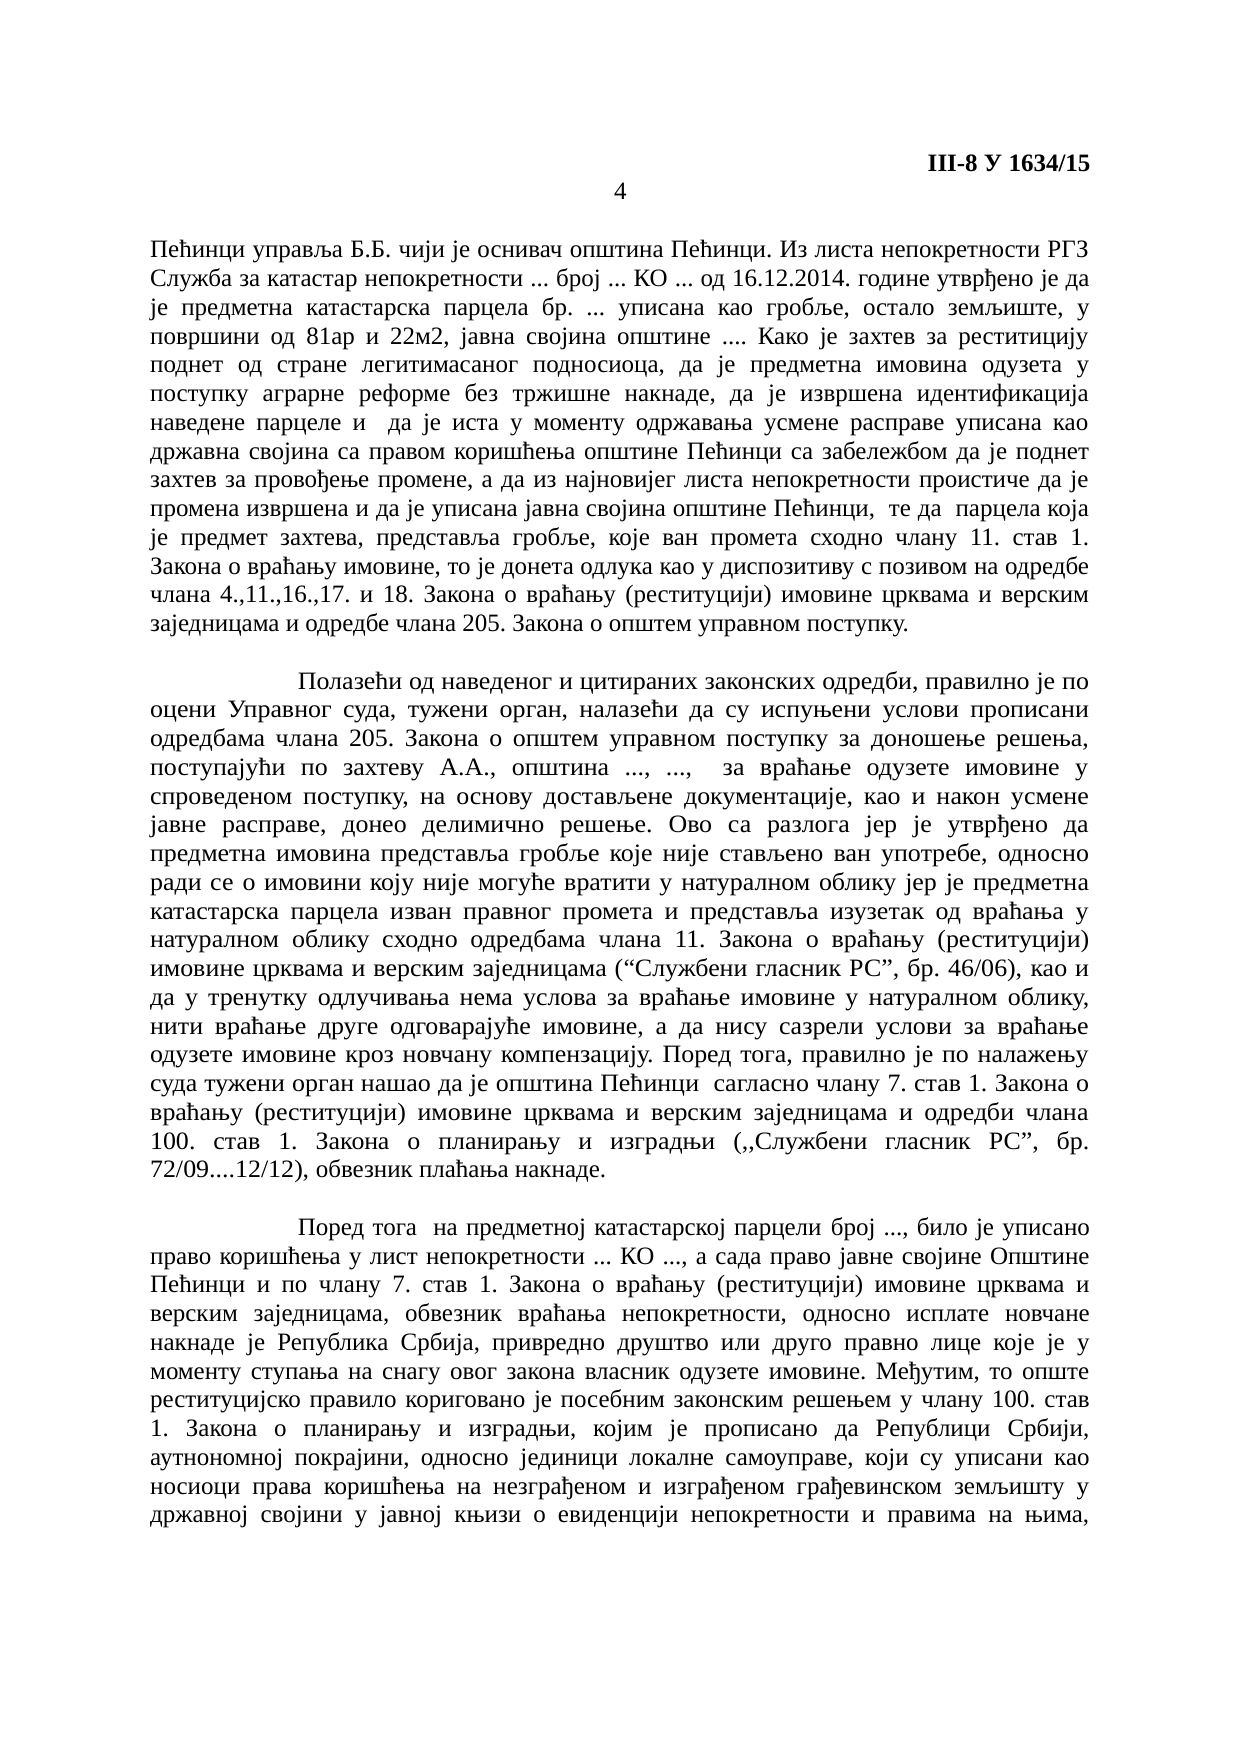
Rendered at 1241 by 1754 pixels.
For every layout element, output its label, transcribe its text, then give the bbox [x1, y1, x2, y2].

text Пећинци управља Б.Б. чији је оснивач општина Пећинци. Из листа непокретности РГЗ Служба за катастар непокретности ... број ... КО ... од 16.12.2014. године утврђено је да је предметна катастарска парцела бр. ... уписана као гробље, остало земљиште, у површини од 81ар и 22м2, јавна својина општине .... Како је захтев за реститицију поднет од стране легитимасаног подносиоца, да је предметна имовина одузета у поступку аграрне реформе без тржишне накнаде, да је извршена идентификација наведене парцеле и да је иста у моменту одржавања усмене расправе уписана као државна својина са правом коришћења општине Пећинци са забележбом да је поднет захтев за провођење промене, а да из најновијег листа непокретности проистиче да је промена извршена и да је уписана јавна својина општине Пећинци, те да парцела која је предмет захтева, представља гробље, које ван промета сходно члану 11. став 1. Закона о враћању имовине, то је донета одлука као у диспозитиву с позивом на одредбе члана 4.,11.,16.,17. и 18. Закона о враћању (реституцији) имовине црквама и верским заједницама и одредбе члана 205. Закона о општем управном поступку. [150, 234, 1090, 637]
text Поред тога на предметној катастарској парцели број ..., било је уписано право коришћења у лист непокретности ... КО ..., а сада право јавне својине Општине Пећинци и по члану 7. став 1. Закона о враћању (реституцији) имовине црквама и верским заједницама, обвезник враћања непокретности, односно исплате новчане накнаде је Република Србија, привредно друштво или друго правно лице које је у моменту ступања на снагу овог закона власник одузете имовине. Међутим, то опште реституцијско правило кориговано је посебним законским решењем у члану 100. став 1. Закона о планирању и изградњи, којим је прописано да Републици Србији, аутнономној покрајини, односно јединици локалне самоуправе, који су уписани као носиоци права коришћења на незграђеном и изграђеном грађевинском земљишту у државној својини у јавној књизи о евиденцији непокретности и правима на њима, [150, 1212, 1090, 1528]
text Полазећи од наведеног и цитираних законских одредби, правилно је по оцени Управног суда, тужени орган, налазећи да су испуњени услови прописани одредбама члана 205. Закона о општем управном поступку за доношење решења, поступајући по захтеву А.А., општина ..., ..., за враћање одузете имовине у спроведеном поступку, на основу достављене документације, као и након усмене јавне расправе, донео делимично решење. Ово са разлога јер је утврђено да предметна имовина представља гробље које није стављено ван употребе, односно ради се о имовини коју није могуће вратити у натуралном облику јер је предметна катастарска парцела изван правног промета и представља изузетак од враћања у натуралном облику сходно одредбама члана 11. Закона о враћању (реституцији) имовине црквама и верским заједницама (“Службени гласник РС”, бр. 46/06), као и да у тренутку одлучивања нема услова за враћање имовине у натуралном облику, нити враћање друге одговарајуће имовине, а да нису сазрели услови за враћање одузете имовине кроз новчану компензацију. Поред тога, правилно је по налажењу суда тужени орган нашао да је општина Пећинци сагласно члану 7. став 1. Закона о враћању (реституцији) имовине црквама и верским заједницама и одредби члана 100. став 1. Закона о планирању и изградњи (,,Службени гласник РС”, бр. 72/09....12/12), обвезник плаћања накнаде. [150, 666, 1090, 1183]
